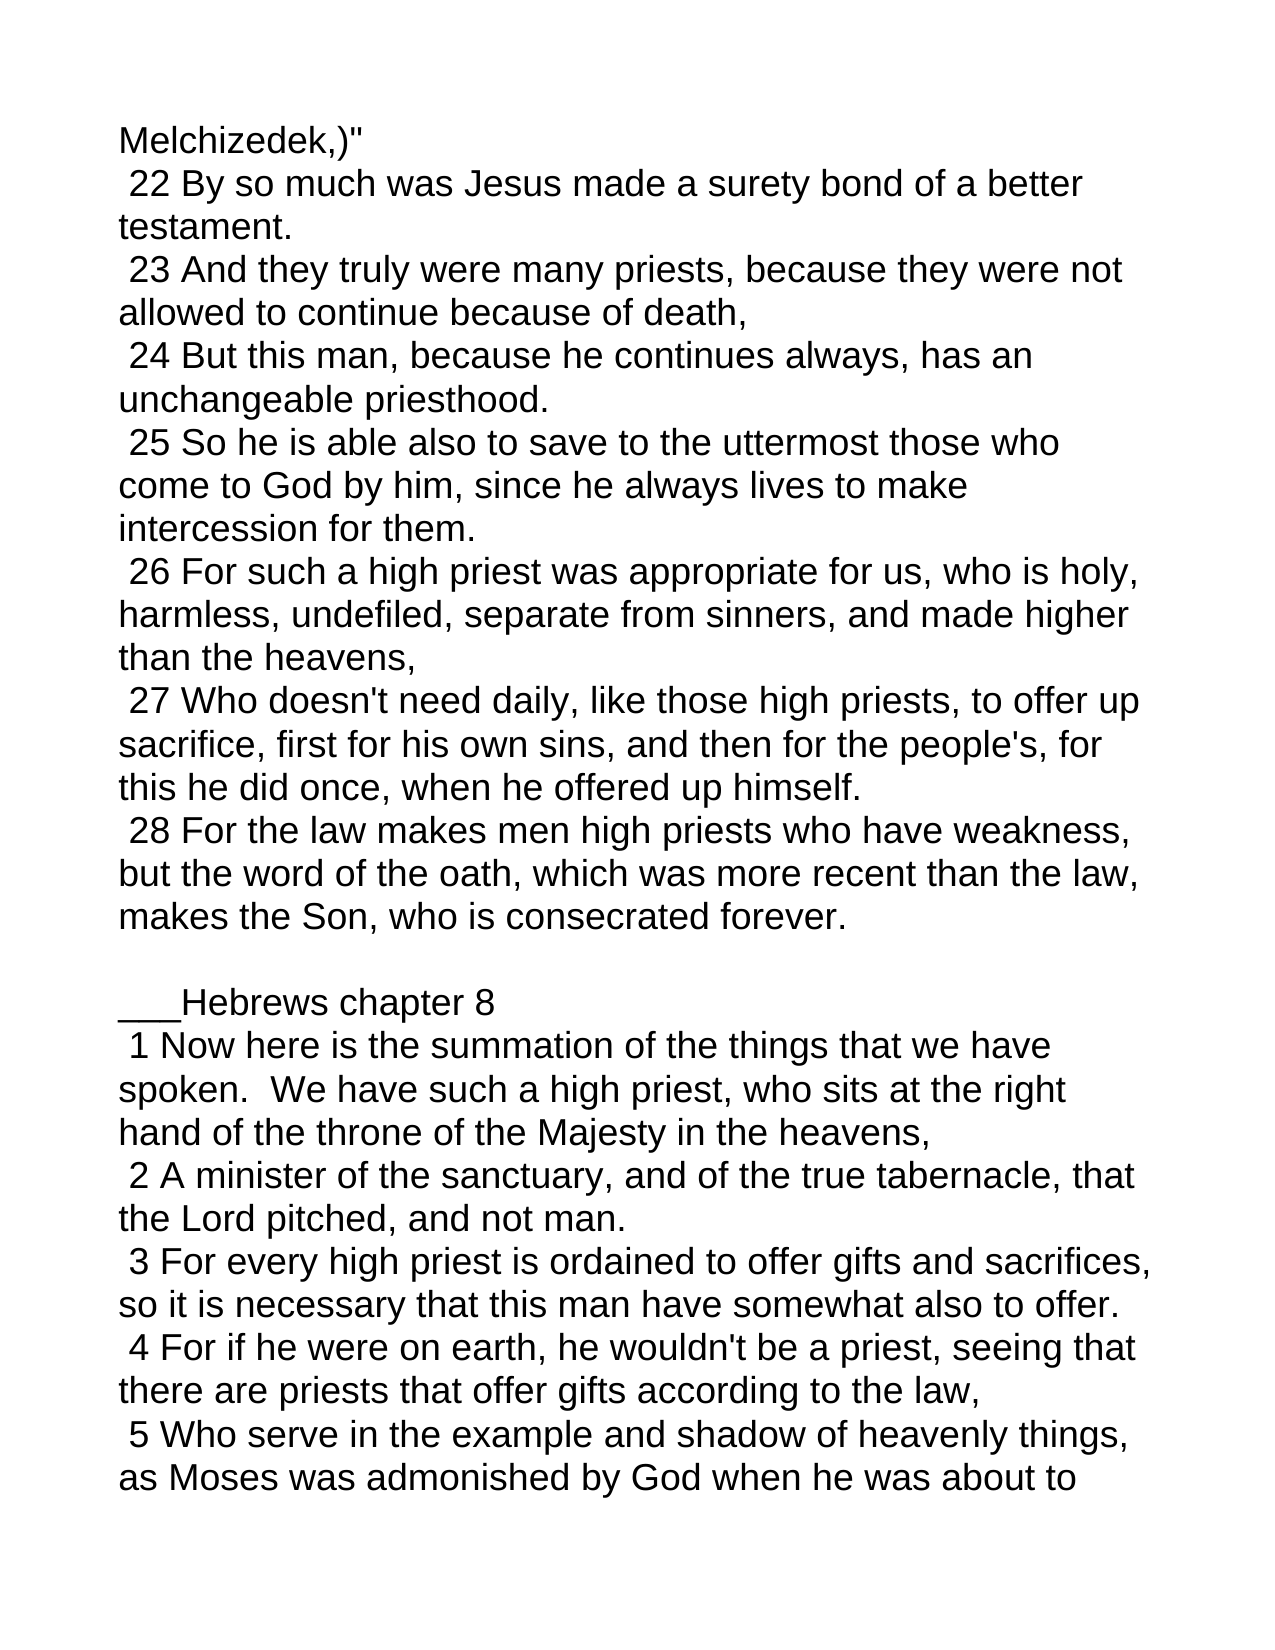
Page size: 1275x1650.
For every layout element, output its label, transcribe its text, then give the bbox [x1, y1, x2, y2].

text 5 Who serve in the example and shadow of heavenly things, as Moses was admonished by God when he was about to [118, 1412, 1157, 1498]
text Melchizedek,)" [118, 118, 1157, 161]
text 22 By so much was Jesus made a surety bond of a better testament. [118, 161, 1157, 247]
text 1 Now here is the summation of the things that we have spoken. We have such a high priest, who sits at the right hand of the throne of the Majesty in the heavens, [118, 1024, 1157, 1153]
text 25 So he is able also to save to the uttermost those who come to God by him, since he always lives to make intercession for them. [118, 420, 1157, 549]
text ___Hebrews chapter 8 [118, 981, 1157, 1024]
text 26 For such a high priest was appropriate for us, who is holy, harmless, undefiled, separate from sinners, and made higher than the heavens, [118, 549, 1157, 679]
text 28 For the law makes men high priests who have weakness, but the word of the oath, which was more recent than the law, makes the Son, who is consecrated forever. [118, 808, 1157, 937]
text 4 For if he were on earth, he wouldn't be a priest, seeing that there are priests that offer gifts according to the law, [118, 1326, 1157, 1412]
text 24 But this man, because he continues always, has an unchangeable priesthood. [118, 334, 1157, 420]
text 23 And they truly were many priests, because they were not allowed to continue because of death, [118, 247, 1157, 334]
text 3 For every high priest is ordained to offer gifts and sacrifices, so it is necessary that this man have somewhat also to offer. [118, 1239, 1157, 1326]
text 2 A minister of the sanctuary, and of the true tabernacle, that the Lord pitched, and not man. [118, 1153, 1157, 1239]
text 27 Who doesn't need daily, like those high priests, to offer up sacrifice, first for his own sins, and then for the people's, for this he did once, when he offered up himself. [118, 679, 1157, 808]
